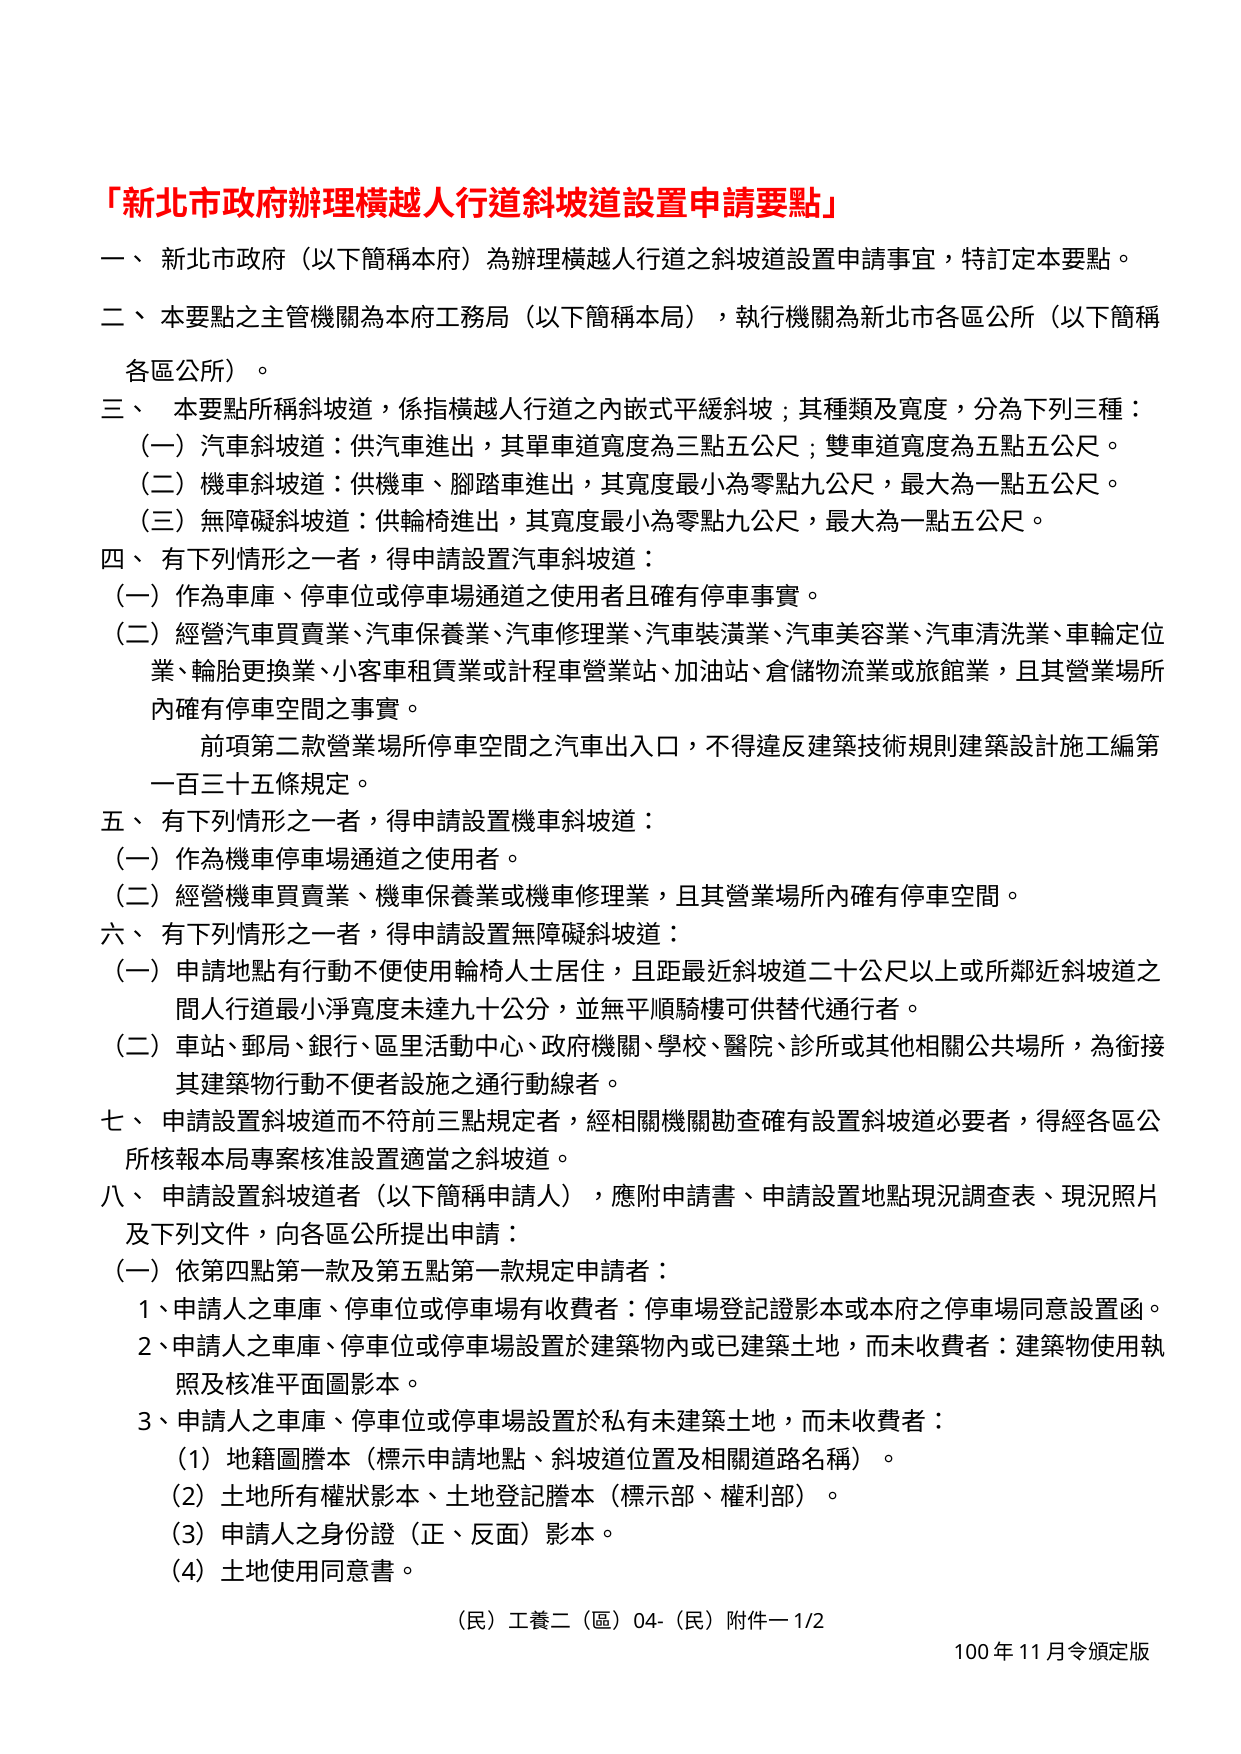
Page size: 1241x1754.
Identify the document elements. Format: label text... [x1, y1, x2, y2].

table_cell 五、 有下列情形之一者，得申請設置機車斜坡道： （一）作為機車停車場通道之使用者。 （二）經營機車買賣業、機車保養業或機車修理業，且其營業場所內確有停車空間。 [89, 801, 1176, 914]
table_cell 本要點所稱斜坡道，係指橫越人行道之內嵌式平緩斜坡﹔其種類及寬度，分為下列三種： （一）汽車斜坡道：供汽車進出，其單車道寬度為三點五公尺﹔雙車道寬度為五點五公尺。 （二）機車斜坡道：供機車、腳踏車進出，其寬度最小為零點九公尺，最大為一點五公尺。 （三）無障礙斜坡道：供輪椅進出，其寬度最小為零點九公尺，最大為一點五公尺。 [89, 389, 1176, 539]
table_header 一、 新北市政府（以下簡稱本府）為辦理橫越人行道之斜坡道設置申請事宜，特訂定本要點。 [89, 239, 1176, 276]
table_cell 六、 有下列情形之一者，得申請設置無障礙斜坡道： （一）申請地點有行動不便使用輪椅人士居住，且距最近斜坡道二十公尺以上或所鄰近斜坡道之間人行道最小淨寬度未達九十公分，並無平順騎樓可供替代通行者。 （二）車站、郵局、銀行、區里活動中心、政府機關、學校、醫院、診所或其他相關公共場所，為銜接其建築物行動不便者設施之通行動線者。 [89, 914, 1176, 1101]
table_cell 八、 申請設置斜坡道者（以下簡稱申請人），應附申請書、申請設置地點現況調查表、現況照片 及下列文件，向各區公所提出申請： （一）依第四點第一款及第五點第一款規定申請者： 1、申請人之車庫、停車位或停車場有收費者：停車場登記證影本或本府之停車場同意設置函。 2、申請人之車庫、停車位或停車場設置於建築物內或已建築土地，而未收費者：建築物使用執照及核准平面圖影本。 3、申請人之車庫、停車位或停車場設置於私有未建築土地，而未收費者： （1）地籍圖謄本（標示申請地點、斜坡道位置及相關道路名稱）。 （2）土地所有權狀影本、土地登記謄本（標示部、權利部）。 （3）申請人之身份證（正、反面）影本。 （4）土地使用同意書。 [89, 1176, 1176, 1589]
text 「新北市政府辦理橫越人行道斜坡道設置申請要點」 [89, 164, 1181, 239]
table_cell 四、 有下列情形之一者，得申請設置汽車斜坡道： （一）作為車庫、停車位或停車場通道之使用者且確有停車事實。 （二）經營汽車買賣業、汽車保養業、汽車修理業、汽車裝潢業、汽車美容業、汽車清洗業、車輪定位業、輪胎更換業、小客車租賃業或計程車營業站、加油站、倉儲物流業或旅館業，且其營業場所內確有停車空間之事實。 前項第二款營業場所停車空間之汽車出入口，不得違反建築技術規則建築設計施工編第一百三十五條規定。 [89, 539, 1176, 801]
table_cell 二、 本要點之主管機關為本府工務局（以下簡稱本局），執行機關為新北市各區公所（以下簡稱各區公所）。 [89, 276, 1176, 389]
table_cell 七、 申請設置斜坡道而不符前三點規定者，經相關機關勘查確有設置斜坡道必要者，得經各區公所核報本局專案核准設置適當之斜坡道。 [89, 1101, 1176, 1176]
